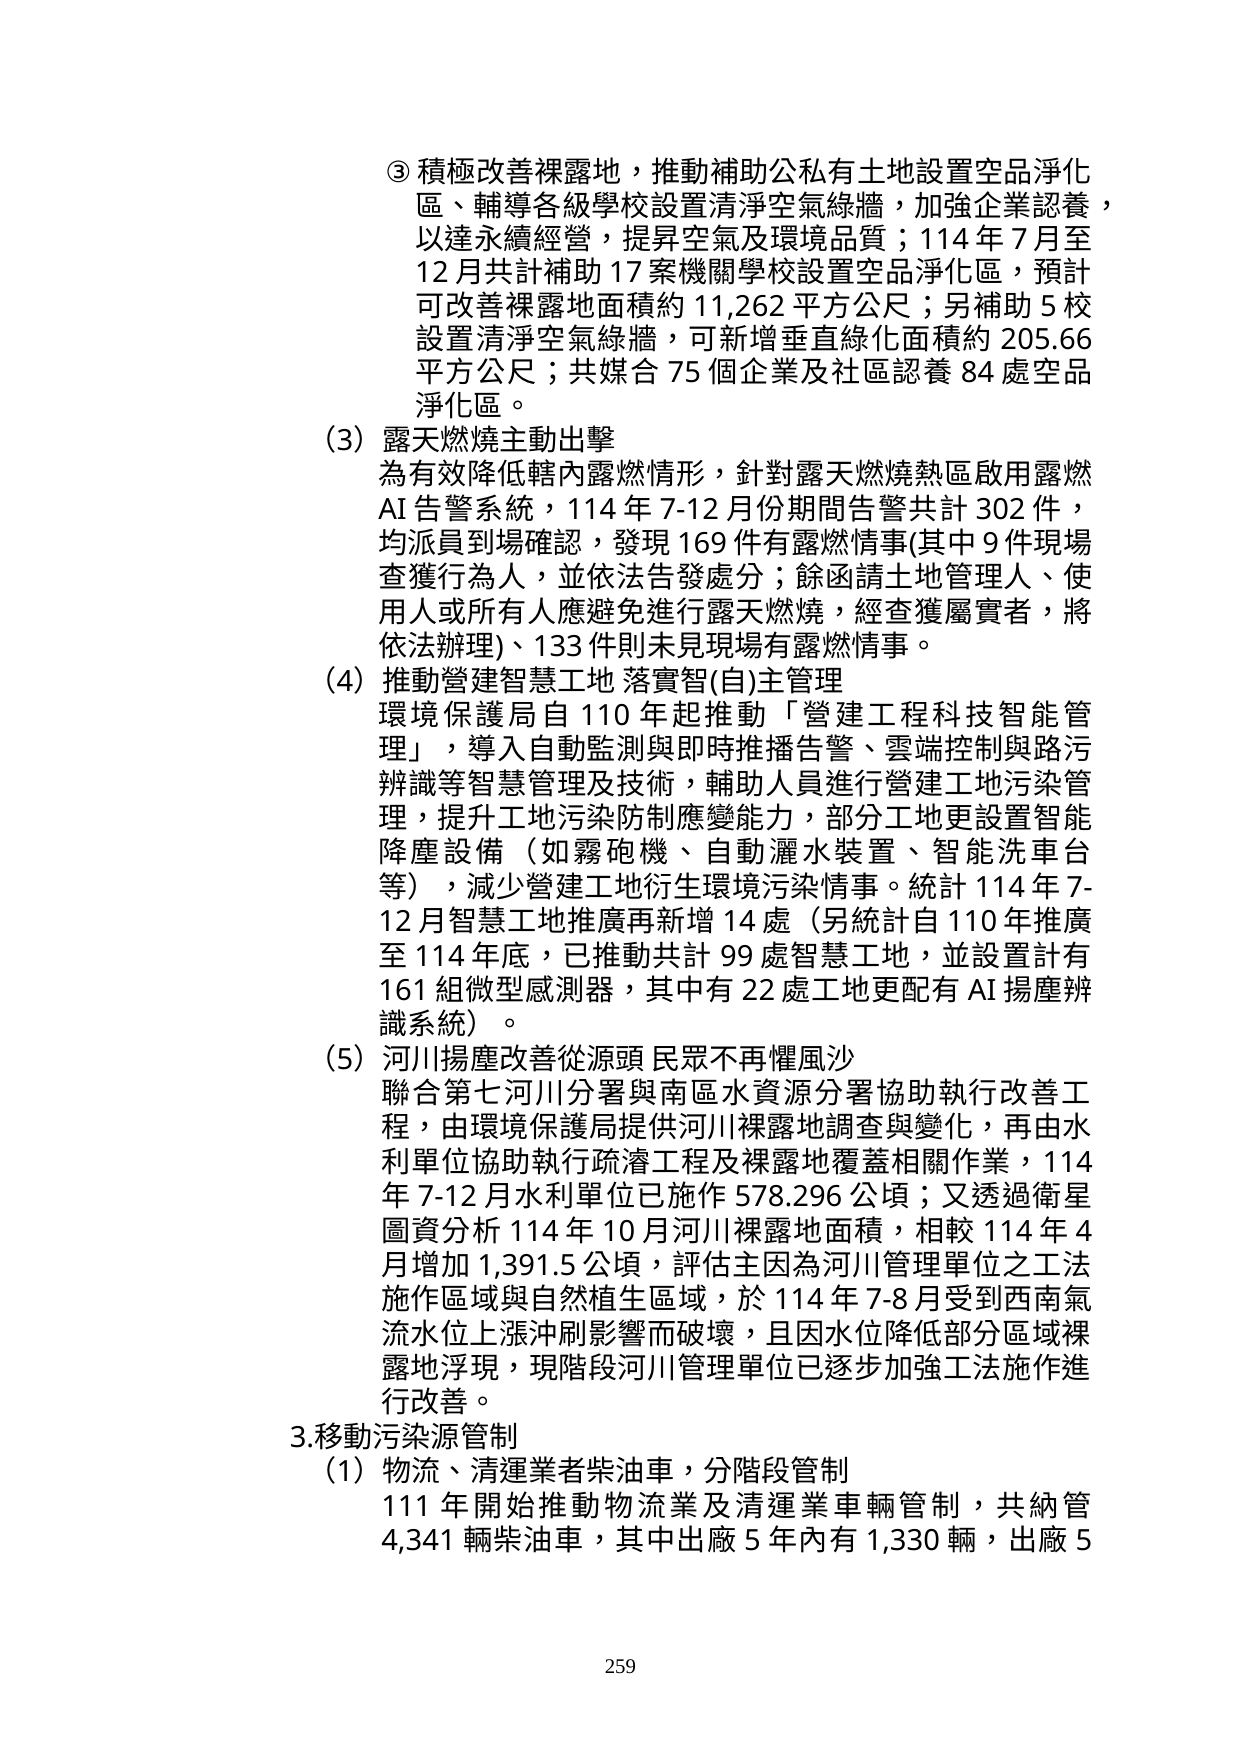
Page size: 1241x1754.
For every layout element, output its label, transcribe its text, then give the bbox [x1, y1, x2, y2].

text 3.移動污染源管制 [289, 1420, 1092, 1454]
text （1）物流、清運業者柴油車，分階段管制 [307, 1454, 1092, 1488]
text 111年開始推動物流業及清運業車輛管制，共納管4,341輛柴油車，其中出廠5年內有1,330輛，出廠5 [381, 1488, 1092, 1557]
text 為有效降低轄內露燃情形，針對露天燃燒熱區啟用露燃AI告警系統，114年7-12月份期間告警共計302件，均派員到場確認，發現169件有露燃情事(其中9件現場查獲行為人，並依法告發處分；餘函請土地管理人、使用人或所有人應避免進行露天燃燒，經查獲屬實者，將依法辦理)、133件則未見現場有露燃情事。 [378, 457, 1092, 663]
text （4）推動營建智慧工地 落實智(自)主管理 [307, 663, 1092, 698]
text （5）河川揚塵改善從源頭 民眾不再懼風沙 [307, 1042, 1092, 1076]
text （3）露天燃燒主動出擊 [307, 423, 1092, 457]
text ③積極改善裸露地，推動補助公私有土地設置空品淨化區、輔導各級學校設置清淨空氣綠牆，加強企業認養，以達永續經營，提昇空氣及環境品質；114年7月至12月共計補助17案機關學校設置空品淨化區，預計可改善裸露地面積約11,262平方公尺；另補助5校設置清淨空氣綠牆，可新增垂直綠化面積約205.66平方公尺；共媒合75個企業及社區認養84處空品淨化區。 [385, 156, 1092, 423]
text 聯合第七河川分署與南區水資源分署協助執行改善工程，由環境保護局提供河川裸露地調查與變化，再由水利單位協助執行疏濬工程及裸露地覆蓋相關作業，114年7-12月水利單位已施作578.296公頃；又透過衛星圖資分析114年10月河川裸露地面積，相較114年4月增加1,391.5公頃，評估主因為河川管理單位之工法施作區域與自然植生區域，於114年7-8月受到西南氣流水位上漲沖刷影響而破壞，且因水位降低部分區域裸露地浮現，現階段河川管理單位已逐步加強工法施作進行改善。 [381, 1076, 1092, 1420]
text 環境保護局自110年起推動「營建工程科技智能管理」，導入自動監測與即時推播告警、雲端控制與路污辨識等智慧管理及技術，輔助人員進行營建工地污染管理，提升工地污染防制應變能力，部分工地更設置智能降塵設備（如霧砲機、自動灑水裝置、智能洗車台等），減少營建工地衍生環境污染情事。統計114年7-12月智慧工地推廣再新增14處（另統計自110年推廣至114年底，已推動共計99處智慧工地，並設置計有161組微型感測器，其中有22處工地更配有AI揚塵辨識系統）。 [378, 698, 1092, 1042]
